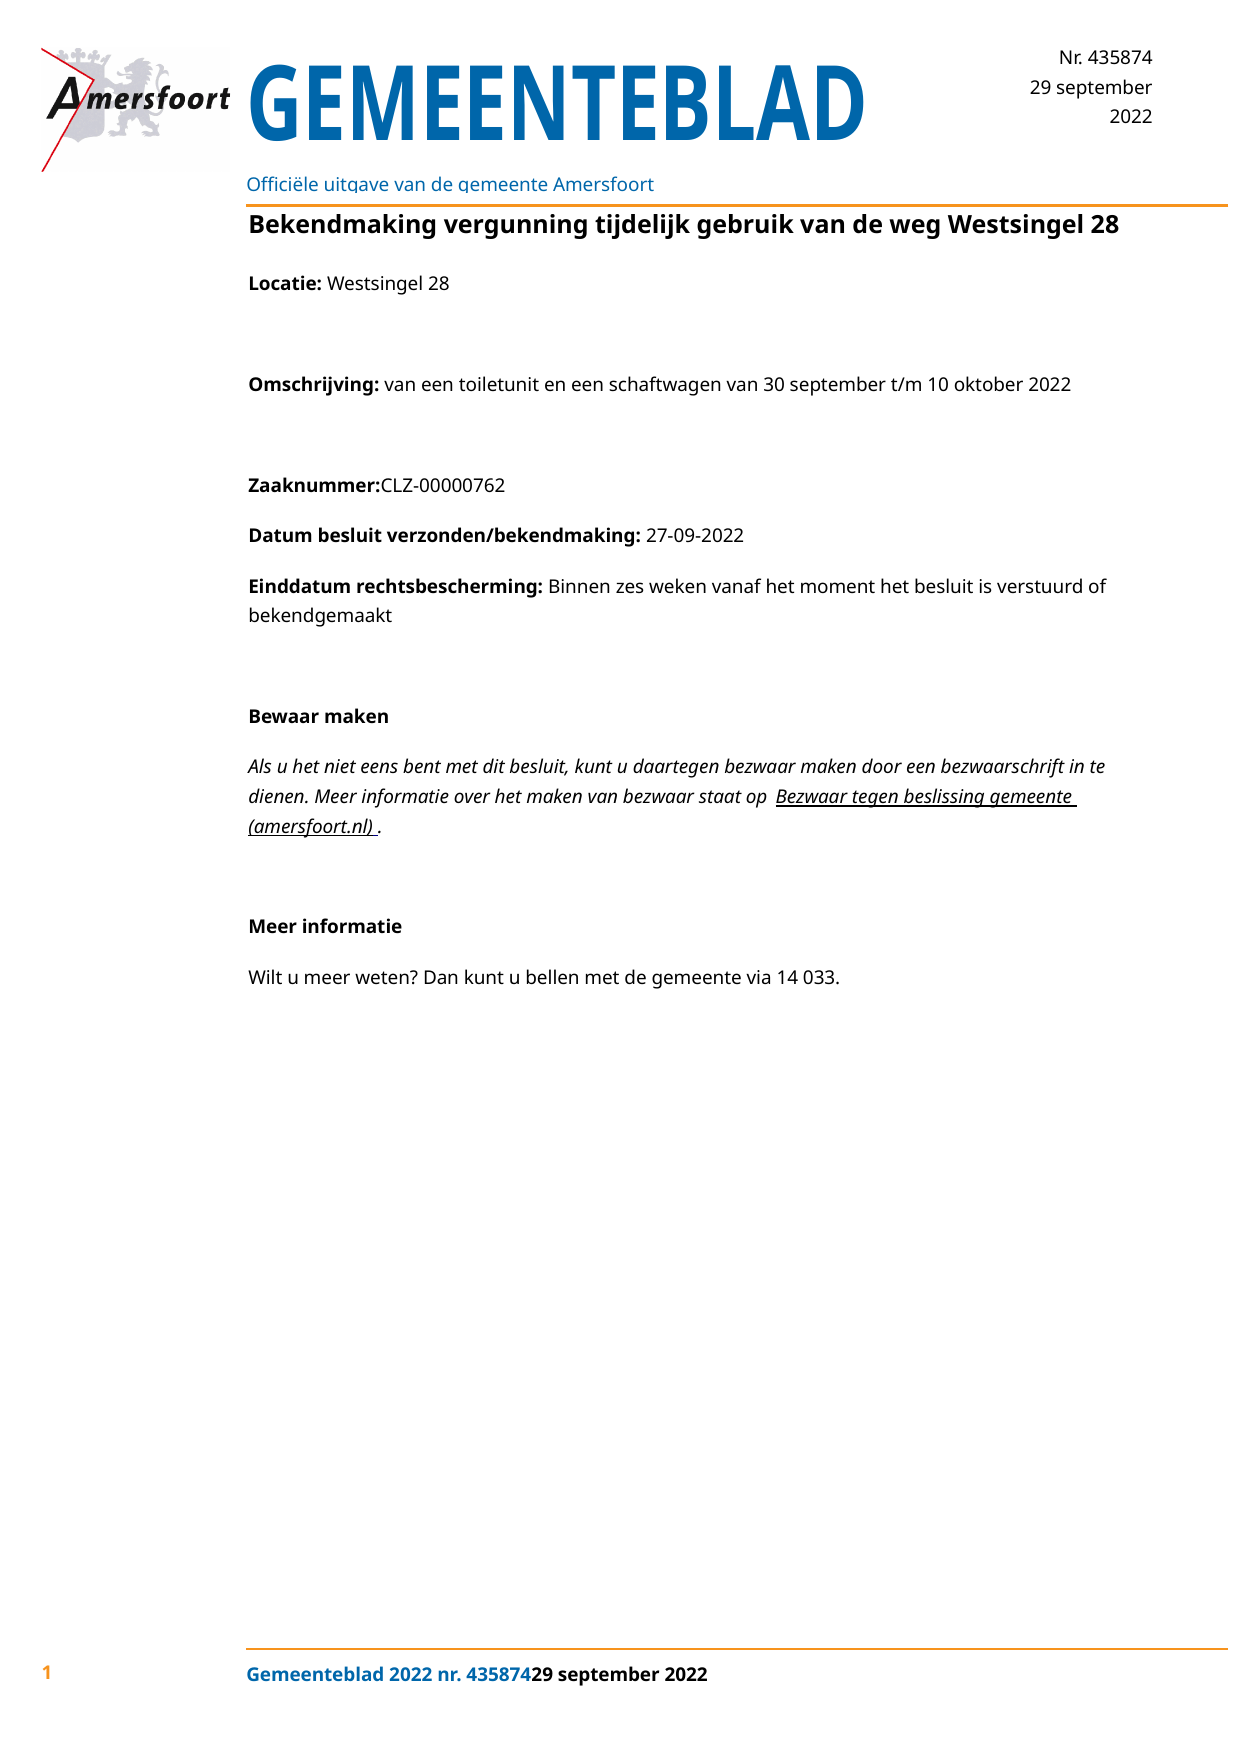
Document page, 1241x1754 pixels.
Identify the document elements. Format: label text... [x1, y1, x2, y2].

text Wilt u meer weten? Dan kunt u bellen met de gemeente via 14 033. [248, 964, 1152, 990]
picture [41, 47, 231, 172]
text Locatie: Westsingel 28 [248, 270, 1152, 296]
text Omschrijving: van een toiletunit en een schaftwagen van 30 september t/m 10 oktober 2022 [248, 371, 1152, 397]
text Einddatum rechtsbescherming: Binnen zes weken vanaf het moment het besluit is verstuurd of bekendgemaakt [248, 573, 1152, 628]
text Als u het niet eens bent met dit besluit, kunt u daartegen bezwaar maken door een bezwaarschrift in te dienen. Meer informatie over het maken van bezwaar staat op Bezwaar tegen beslissing gemeente (amersfoort.nl) . [248, 754, 1152, 838]
text Zaaknummer:CLZ-00000762 [248, 472, 1152, 498]
text Bekendmaking vergunning tijdelijk gebruik van de weg Westsingel 28 [248, 207, 1152, 241]
text Datum besluit verzonden/bekendmaking: 27-09-2022 [248, 522, 1152, 548]
text Bewaar maken [248, 703, 1152, 729]
text Meer informatie [248, 914, 1152, 939]
